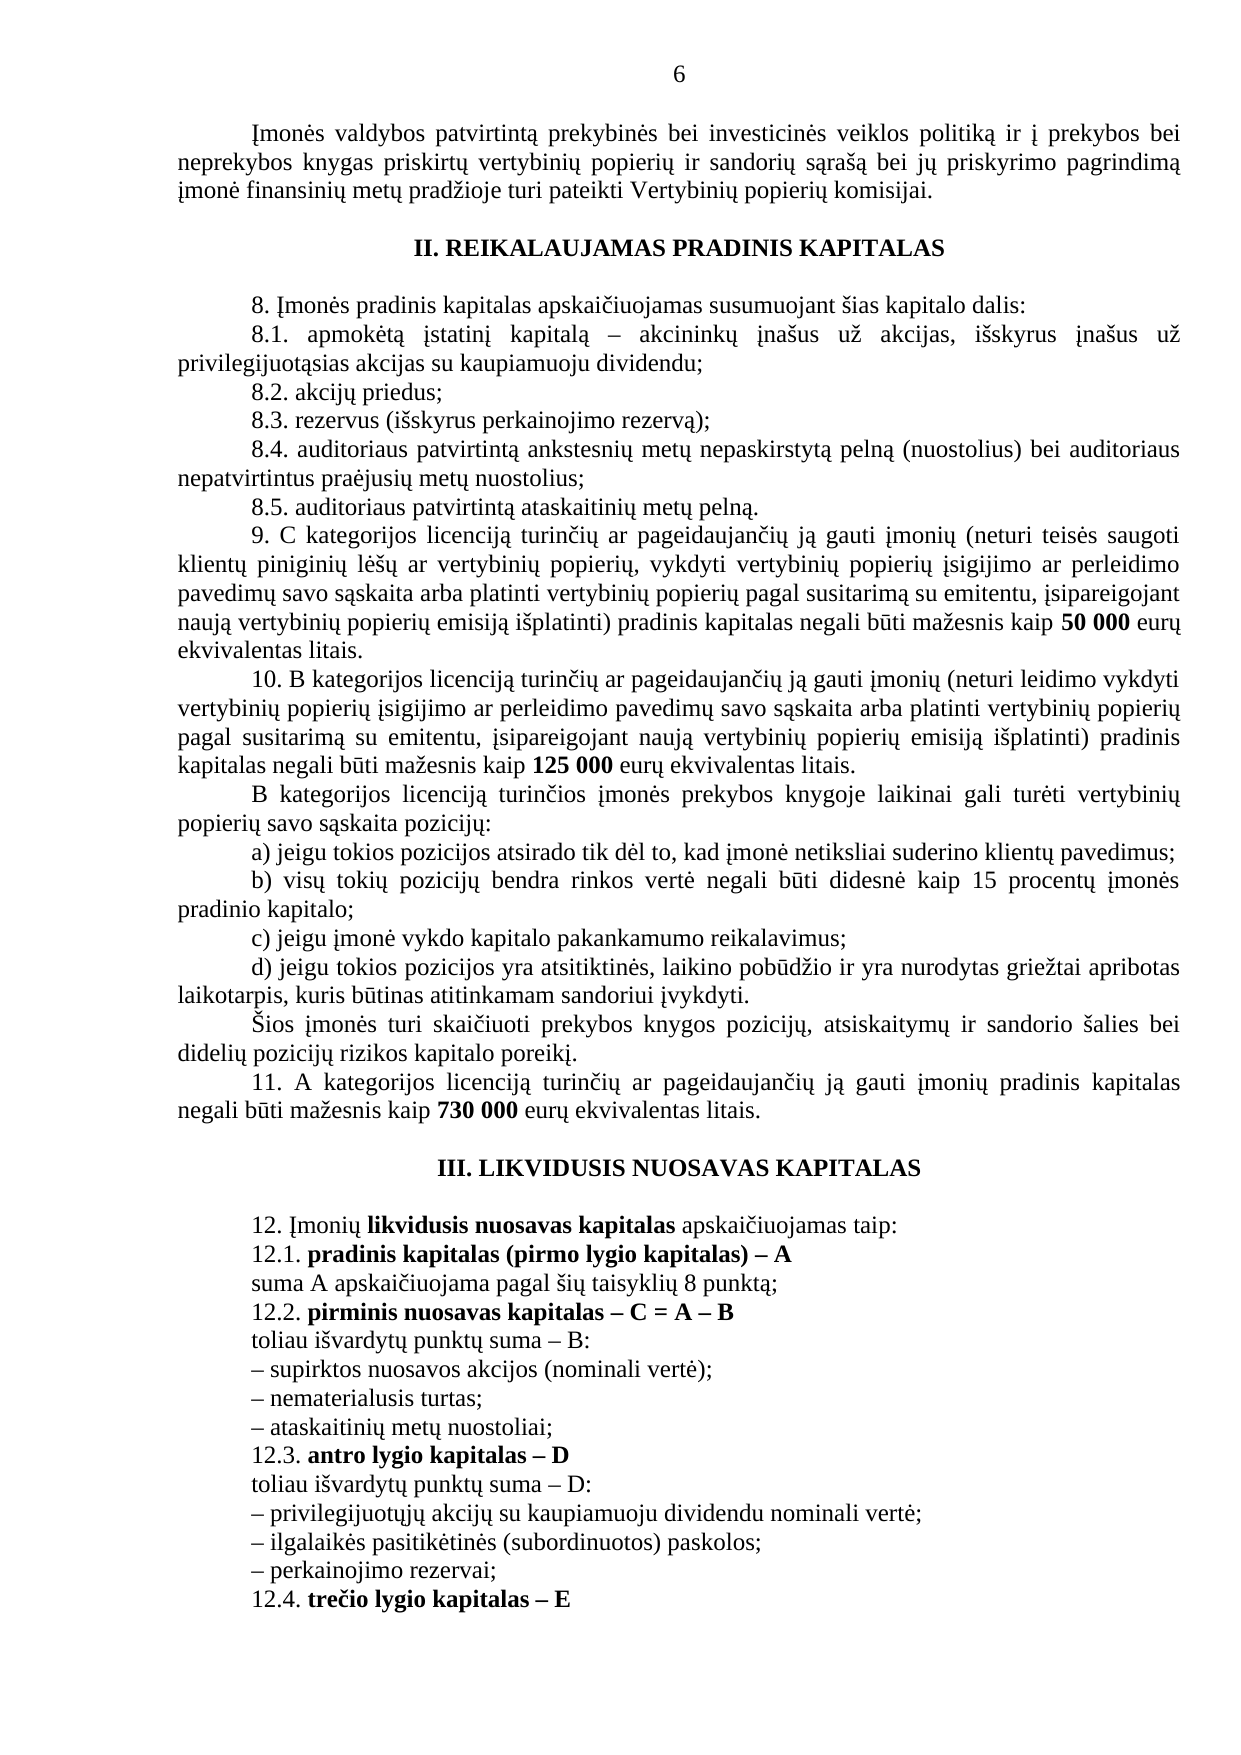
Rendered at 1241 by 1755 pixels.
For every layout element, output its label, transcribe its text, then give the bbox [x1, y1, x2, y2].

text 12.3. antro lygio kapitalas – D [177, 1441, 1181, 1469]
text 8.5. auditoriaus patvirtintą ataskaitinių metų pelną. [177, 492, 1181, 521]
text c) jeigu įmonė vykdo kapitalo pakankamumo reikalavimus; [177, 923, 1181, 952]
text 8. Įmonės pradinis kapitalas apskaičiuojamas susumuojant šias kapitalo dalis: [177, 291, 1181, 319]
text d) jeigu tokios pozicijos yra atsitiktinės, laikino pobūdžio ir yra nurodytas griežtai apribotas laikotarpis, kuris būtinas atitinkamam sandoriui įvykdyti. [177, 952, 1181, 1009]
text suma A apskaičiuojama pagal šių taisyklių 8 punktą; [177, 1268, 1181, 1297]
text b) visų tokių pozicijų bendra rinkos vertė negali būti didesnė kaip 15 procentų įmonės pradinio kapitalo; [177, 866, 1181, 923]
text – perkainojimo rezervai; [177, 1556, 1181, 1584]
text 12.1. pradinis kapitalas (pirmo lygio kapitalas) – A [177, 1239, 1181, 1268]
text – nematerialusis turtas; [177, 1383, 1181, 1412]
text 11. A kategorijos licenciją turinčių ar pageidaujančių ją gauti įmonių pradinis kapitalas negali būti mažesnis kaip 730 000 eurų ekvivalentas litais. [177, 1067, 1181, 1124]
text Įmonės valdybos patvirtintą prekybinės bei investicinės veiklos politiką ir į prekybos bei neprekybos knygas priskirtų vertybinių popierių ir sandorių sąrašą bei jų priskyrimo pagrindimą įmonė finansinių metų pradžioje turi pateikti Vertybinių popierių komisijai. [177, 118, 1181, 204]
text II. REIKALAUJAMAS PRADINIS KAPITALAS [177, 233, 1181, 262]
text 12. Įmonių likvidusis nuosavas kapitalas apskaičiuojamas taip: [177, 1211, 1181, 1239]
text – ataskaitinių metų nuostoliai; [177, 1412, 1181, 1441]
text 12.2. pirminis nuosavas kapitalas – C = A – B [177, 1297, 1181, 1326]
text 10. B kategorijos licenciją turinčių ar pageidaujančių ją gauti įmonių (neturi leidimo vykdyti vertybinių popierių įsigijimo ar perleidimo pavedimų savo sąskaita arba platinti vertybinių popierių pagal susitarimą su emitentu, įsipareigojant naują vertybinių popierių emisiją išplatinti) pradinis kapitalas negali būti mažesnis kaip 125 000 eurų ekvivalentas litais. [177, 664, 1181, 779]
text 8.2. akcijų priedus; [177, 377, 1181, 406]
text – ilgalaikės pasitikėtinės (subordinuotos) paskolos; [177, 1527, 1181, 1556]
text a) jeigu tokios pozicijos atsirado tik dėl to, kad įmonė netiksliai suderino klientų pavedimus; [177, 837, 1181, 866]
text Šios įmonės turi skaičiuoti prekybos knygos pozicijų, atsiskaitymų ir sandorio šalies bei didelių pozicijų rizikos kapitalo poreikį. [177, 1009, 1181, 1067]
text 8.4. auditoriaus patvirtintą ankstesnių metų nepaskirstytą pelną (nuostolius) bei auditoriaus nepatvirtintus praėjusių metų nuostolius; [177, 434, 1181, 492]
text toliau išvardytų punktų suma – D: [177, 1469, 1181, 1498]
text – privilegijuotųjų akcijų su kaupiamuoju dividendu nominali vertė; [177, 1498, 1181, 1527]
text 9. C kategorijos licenciją turinčių ar pageidaujančių ją gauti įmonių (neturi teisės saugoti klientų piniginių lėšų ar vertybinių popierių, vykdyti vertybinių popierių įsigijimo ar perleidimo pavedimų savo sąskaita arba platinti vertybinių popierių pagal susitarimą su emitentu, įsipareigojant naują vertybinių popierių emisiją išplatinti) pradinis kapitalas negali būti mažesnis kaip 50 000 eurų ekvivalentas litais. [177, 521, 1181, 664]
text B kategorijos licenciją turinčios įmonės prekybos knygoje laikinai gali turėti vertybinių popierių savo sąskaita pozicijų: [177, 779, 1181, 837]
text – supirktos nuosavos akcijos (nominali vertė); [177, 1354, 1181, 1383]
text III. LIKVIDUSIS NUOSAVAS KAPITALAS [177, 1153, 1181, 1182]
text toliau išvardytų punktų suma – B: [177, 1326, 1181, 1354]
text 8.3. rezervus (išskyrus perkainojimo rezervą); [177, 406, 1181, 434]
text 8.1. apmokėtą įstatinį kapitalą – akcininkų įnašus už akcijas, išskyrus įnašus už privilegijuotąsias akcijas su kaupiamuoju dividendu; [177, 319, 1181, 377]
text 12.4. trečio lygio kapitalas – E [177, 1584, 1181, 1613]
